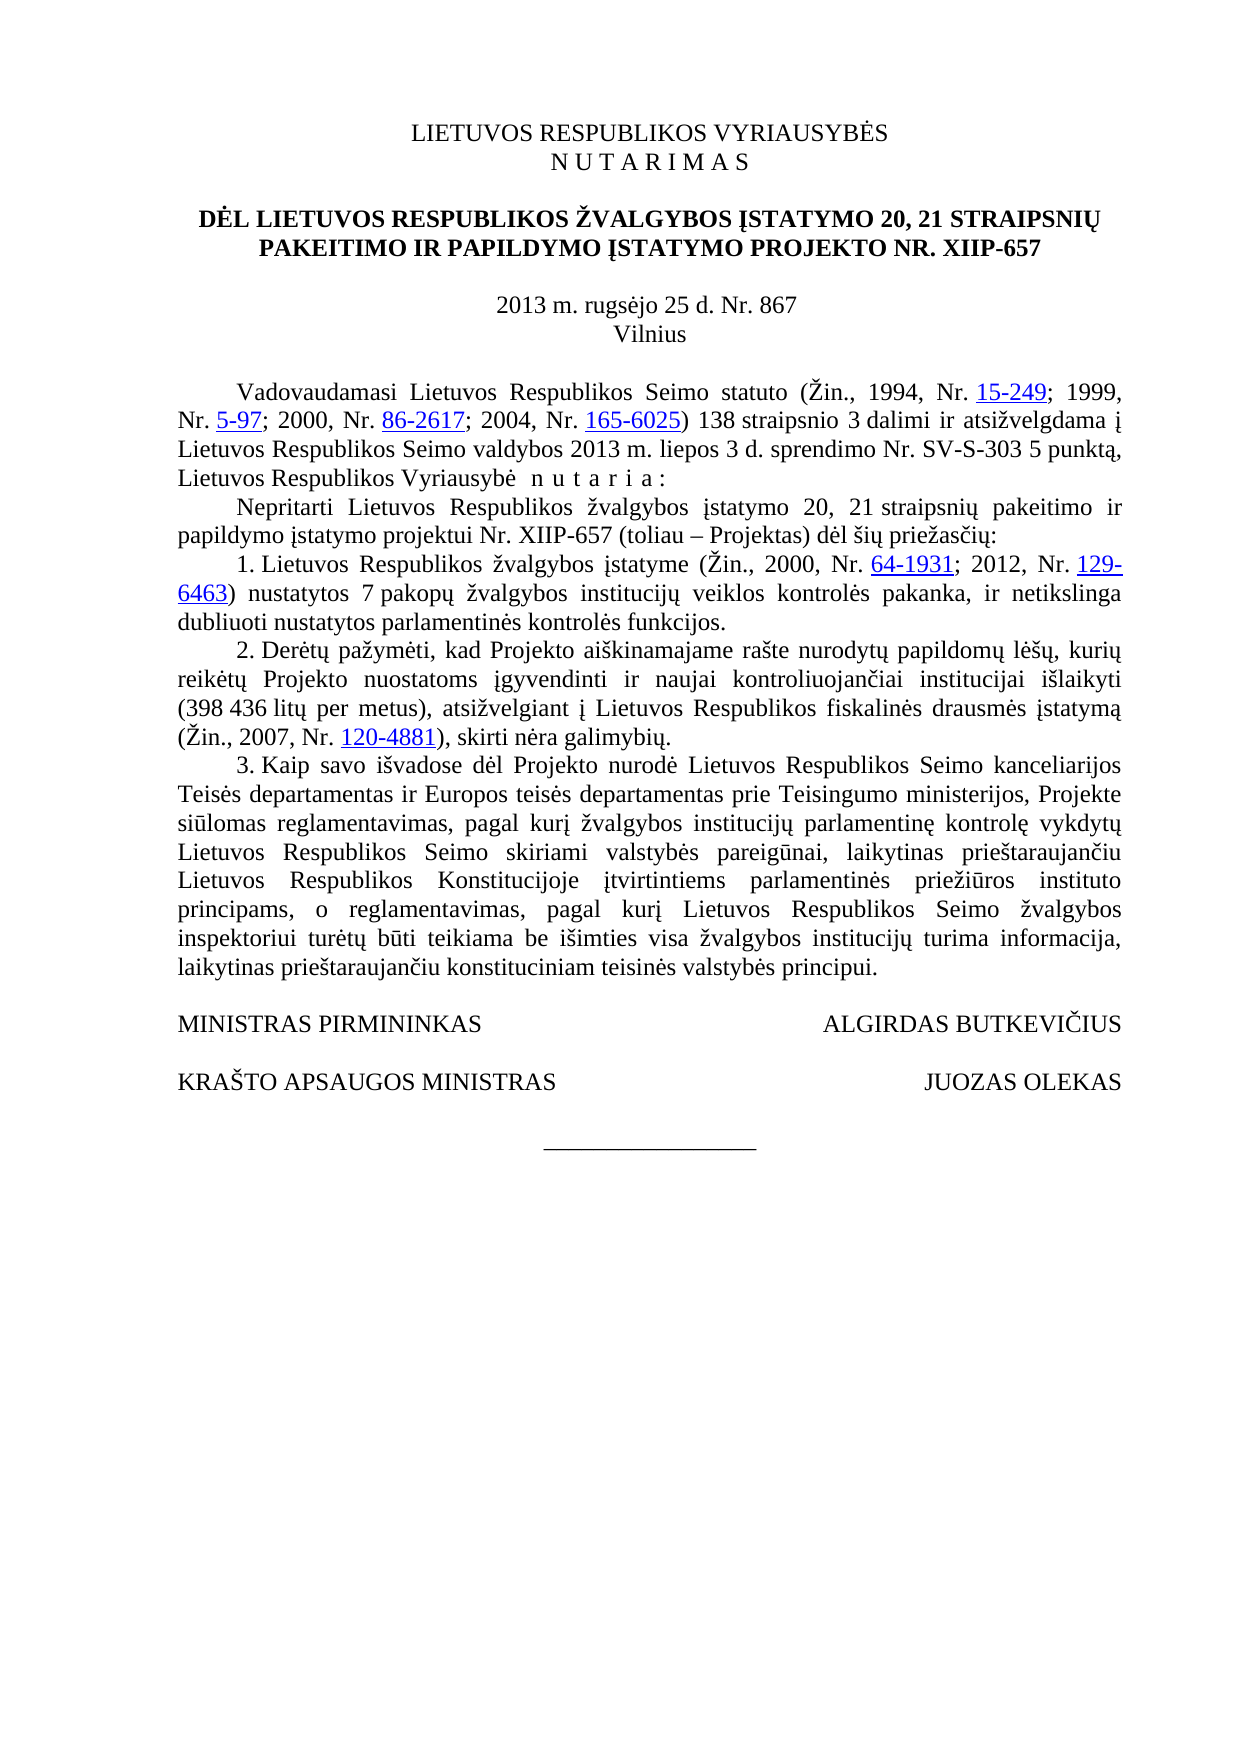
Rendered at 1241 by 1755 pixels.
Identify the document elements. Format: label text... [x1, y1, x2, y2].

text Vadovaudamasi Lietuvos Respublikos Seimo statuto (Žin., 1994, Nr. 15-249; 1999, Nr. 5-97; 2000, Nr. 86-2617; 2004, Nr. 165-6025) 138 straipsnio 3 dalimi ir atsižvelgdama į Lietuvos Respublikos Seimo valdybos 2013 m. liepos 3 d. sprendimo Nr. SV-S-303 5 punktą, Lietuvos Respublikos Vyriausybė nutaria : [177, 377, 1122, 492]
text n u t a r i m a s [177, 147, 1122, 176]
text Lietuvos Respublikos Vyriausybės [177, 118, 1122, 147]
text Vilnius [177, 319, 1122, 348]
text _________________ [177, 1124, 1122, 1153]
text Nepritarti Lietuvos Respublikos žvalgybos įstatymo 20, 21 straipsnių pakeitimo ir papildymo įstatymo projektui Nr. XIIP-657 (toliau – Projektas) dėl šių priežasčių: [177, 492, 1122, 549]
text 2. Derėtų pažymėti, kad Projekto aiškinamajame rašte nurodytų papildomų lėšų, kurių reikėtų Projekto nuostatoms įgyvendinti ir naujai kontroliuojančiai institucijai išlaikyti (398 436 litų per metus), atsižvelgiant į Lietuvos Respublikos fiskalinės drausmės įstatymą (Žin., 2007, Nr. 120-4881), skirti nėra galimybių. [177, 636, 1122, 751]
text 3. Kaip savo išvadose dėl Projekto nurodė Lietuvos Respublikos Seimo kanceliarijos Teisės departamentas ir Europos teisės departamentas prie Teisingumo ministerijos, Projekte siūlomas reglamentavimas, pagal kurį žvalgybos institucijų parlamentinę kontrolę vykdytų Lietuvos Respublikos Seimo skiriami valstybės pareigūnai, laikytinas prieštaraujančiu Lietuvos Respublikos Konstitucijoje įtvirtintiems parlamentinės priežiūros instituto principams, o reglamentavimas, pagal kurį Lietuvos Respublikos Seimo žvalgybos inspektoriui turėtų būti teikiama be išimties visa žvalgybos institucijų turima informacija, laikytinas prieštaraujančiu konstituciniam teisinės valstybės principui. [177, 751, 1122, 981]
text Krašto apsaugos ministras Juozas Olekas [177, 1067, 1122, 1096]
text Ministras Pirmininkas Algirdas Butkevičius [177, 1009, 1122, 1038]
text 2013 m. rugsėjo 25 d. Nr. 867 [177, 291, 1122, 319]
text 1. Lietuvos Respublikos žvalgybos įstatyme (Žin., 2000, Nr. 64-1931; 2012, Nr. 129-6463) nustatytos 7 pakopų žvalgybos institucijų veiklos kontrolės pakanka, ir netikslinga dubliuoti nustatytos parlamentinės kontrolės funkcijos. [177, 549, 1122, 636]
text Dėl LIETUVOS RESPUBLIKOS ŽVALGYBOS ĮSTATYMO 20, 21 STRAIPSNIŲ PAKEITIMO IR PAPILDYMO ĮSTATYMO PROJEKTO Nr. XIIP-657 [177, 204, 1122, 262]
